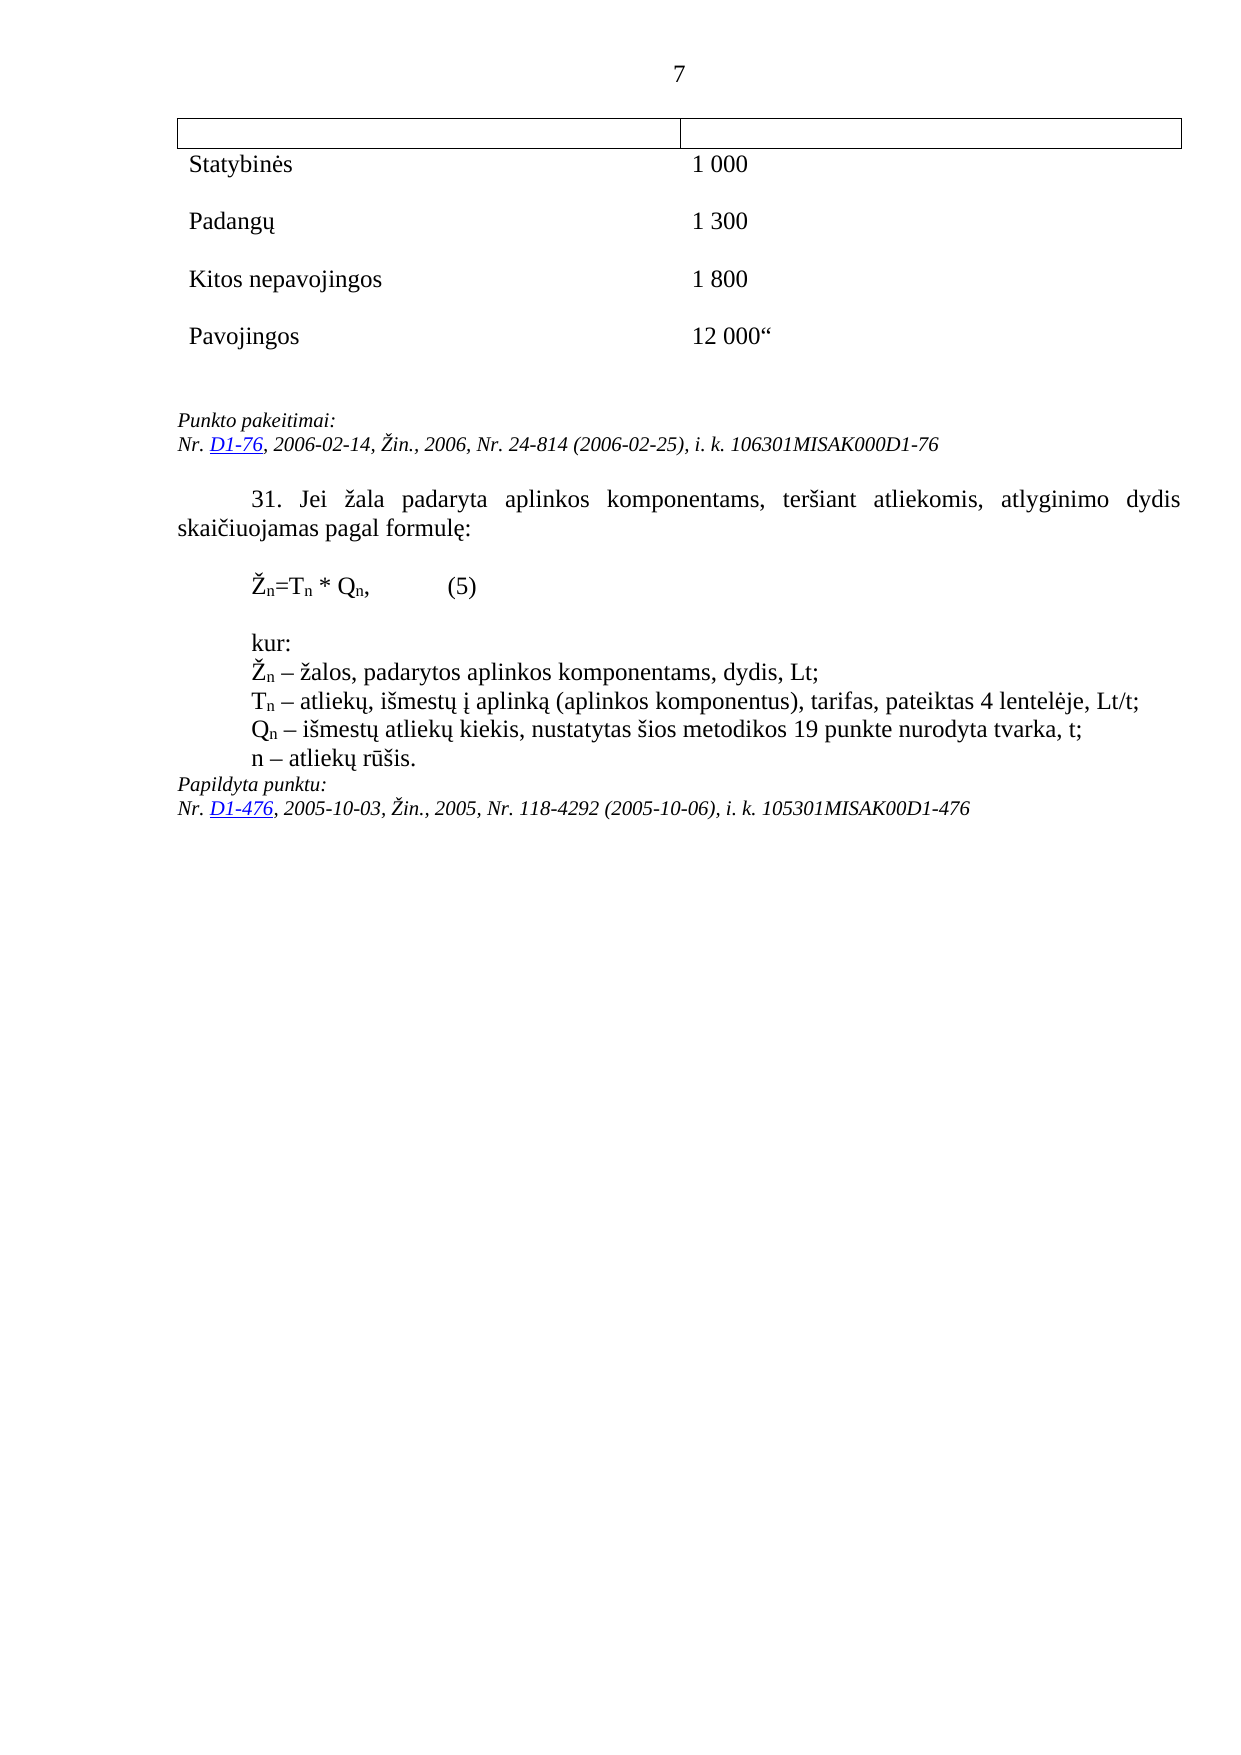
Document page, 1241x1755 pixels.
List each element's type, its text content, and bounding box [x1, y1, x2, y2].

text Tn – atliekų, išmestų į aplinką (aplinkos komponentus), tarifas, pateiktas 4 lentelėje, Lt/t; [177, 686, 1181, 714]
text Žn – žalos, padarytos aplinkos komponentams, dydis, Lt; [177, 657, 1181, 686]
table_cell 1 800 [680, 264, 1181, 321]
text kur: [177, 628, 1181, 657]
table_header [178, 119, 680, 148]
text n – atliekų rūšis. [177, 743, 1181, 772]
text Qn – išmestų atliekų kiekis, nustatytas šios metodikos 19 punkte nurodyta tvarka, t; [177, 714, 1181, 743]
table_cell Kitos nepavojingos [177, 264, 680, 321]
table_cell Pavojingos [177, 321, 680, 379]
table_cell 1 300 [680, 206, 1181, 264]
text 31. Jei žala padaryta aplinkos komponentams, teršiant atliekomis, atlyginimo dydis skaičiuojamas pagal formulę: [177, 484, 1181, 542]
table_cell Padangų [177, 206, 680, 264]
text Nr. D1-476, 2005-10-03, Žin., 2005, Nr. 118-4292 (2005-10-06), i. k. 105301MISAK00D1-476 [177, 796, 1181, 820]
text Žn=Tn * Qn, (5) [177, 571, 1181, 599]
table_header [681, 119, 1181, 148]
text Punkto pakeitimai: [177, 408, 1181, 432]
text Nr. D1-76, 2006-02-14, Žin., 2006, Nr. 24-814 (2006-02-25), i. k. 106301MISAK000D1-76 [177, 432, 1181, 456]
table_cell 1 000 [680, 149, 1181, 206]
text Papildyta punktu: [177, 772, 1181, 796]
table_cell Statybinės [177, 149, 680, 206]
table_cell 12 000“ [680, 321, 1181, 379]
